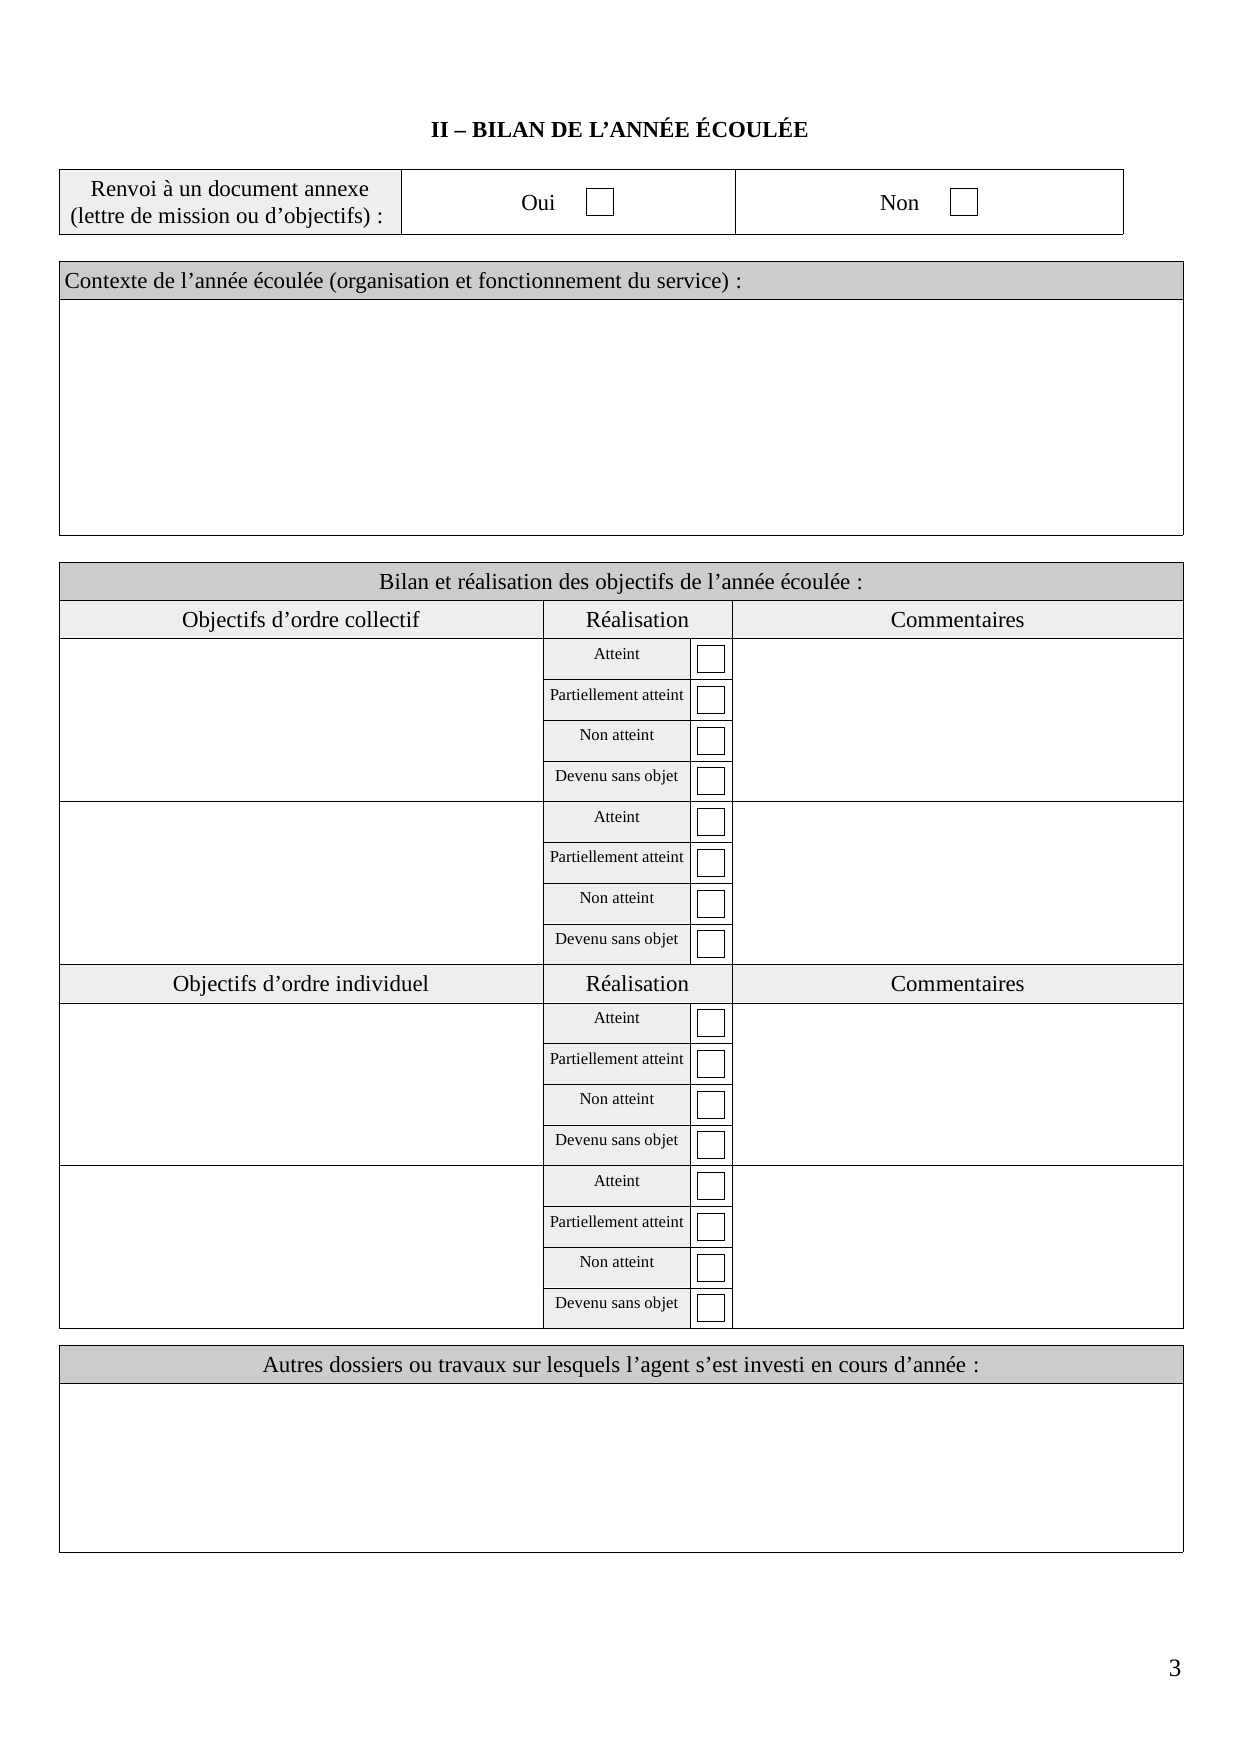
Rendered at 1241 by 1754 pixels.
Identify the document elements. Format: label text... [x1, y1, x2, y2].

table_cell [60, 1384, 1183, 1552]
table_cell Commentaires [733, 965, 1183, 1002]
table_cell Devenu sans objet [544, 762, 690, 801]
table_cell Devenu sans objet [544, 1126, 690, 1165]
table_cell [691, 1289, 732, 1328]
table_cell Atteint [544, 1004, 690, 1043]
table_cell [691, 1004, 732, 1043]
table_cell [691, 843, 732, 883]
table_cell [733, 639, 1183, 801]
table_cell [691, 925, 732, 964]
text II – BILAN DE L’ANNÉE ÉCOULÉE [59, 116, 1181, 142]
table_header Non [736, 170, 1123, 234]
table_cell [60, 1166, 543, 1328]
table_cell Devenu sans objet [544, 1289, 690, 1328]
table_header Oui [402, 170, 735, 234]
table_cell [691, 1044, 732, 1084]
table_cell Partiellement atteint [544, 843, 690, 883]
table_cell Atteint [544, 802, 690, 842]
table_cell [733, 1004, 1183, 1165]
table_cell Partiellement atteint [544, 1207, 690, 1247]
table_header Renvoi à un document annexe (lettre de mission ou d’objectifs) : [60, 170, 401, 234]
table_cell Atteint [544, 639, 690, 679]
table_cell [691, 802, 732, 842]
table_cell Atteint [544, 1166, 690, 1206]
table_cell [691, 1126, 732, 1165]
table_cell [691, 762, 732, 801]
table_cell Non atteint [544, 884, 690, 923]
table_cell Commentaires [733, 601, 1183, 638]
table_cell [691, 680, 732, 720]
table_cell [691, 884, 732, 923]
table_cell [733, 1166, 1183, 1328]
table_cell Objectifs d’ordre collectif [60, 601, 543, 638]
table_header Contexte de l’année écoulée (organisation et fonctionnement du service) : [60, 262, 1183, 299]
table_cell Objectifs d’ordre individuel [60, 965, 543, 1002]
table_cell [691, 1207, 732, 1247]
table_cell [60, 300, 1183, 535]
table_cell [733, 802, 1183, 964]
table_cell Non atteint [544, 1085, 690, 1124]
table_cell [691, 1085, 732, 1124]
table_cell [60, 639, 543, 801]
table_header Bilan et réalisation des objectifs de l’année écoulée : [60, 563, 1183, 600]
table_cell [691, 1166, 732, 1206]
table_cell Réalisation [544, 965, 732, 1002]
table_cell [691, 721, 732, 761]
table_cell [691, 1248, 732, 1287]
table_cell Réalisation [544, 601, 732, 638]
table_cell [60, 1004, 543, 1165]
table_cell Partiellement atteint [544, 1044, 690, 1084]
table_cell Non atteint [544, 721, 690, 761]
table_cell Non atteint [544, 1248, 690, 1287]
table_cell [60, 802, 543, 964]
table_cell Devenu sans objet [544, 925, 690, 964]
table_cell Partiellement atteint [544, 680, 690, 720]
table_cell [691, 639, 732, 679]
table_header Autres dossiers ou travaux sur lesquels l’agent s’est investi en cours d’année : [60, 1346, 1183, 1383]
